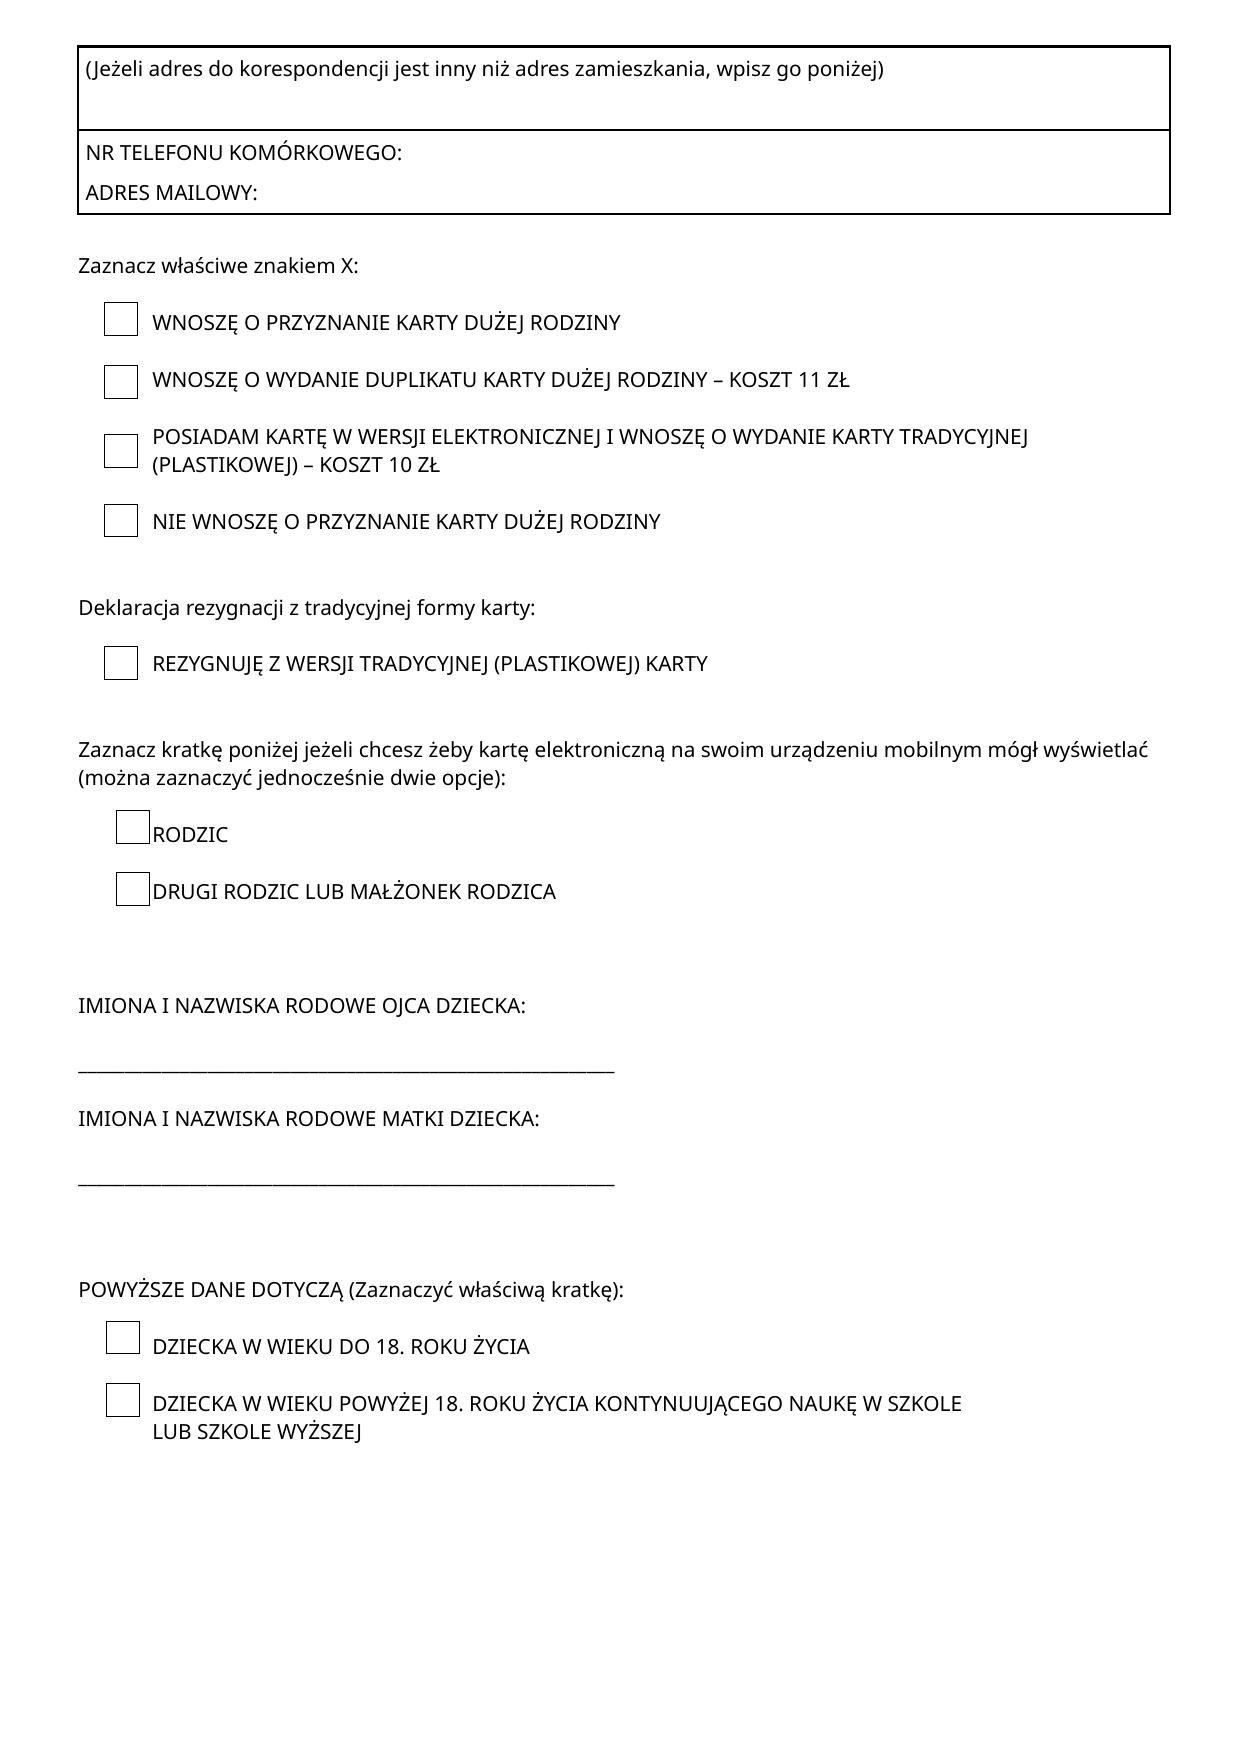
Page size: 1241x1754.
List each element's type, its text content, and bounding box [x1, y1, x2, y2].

text WNOSZĘ O WYDANIE DUPLIKATU KARTY DUŻEJ RODZINY – KOSZT 11 ZŁ [138, 365, 1170, 393]
table_cell NR TELEFONU KOMÓRKOWEGO: ADRES MAILOWY: [79, 131, 1169, 213]
table_cell (Jeżeli adres do korespondencji jest inny niż adres zamieszkania, wpisz go poniżej) [79, 48, 1169, 129]
text Zaznacz kratkę poniżej jeżeli chcesz żeby kartę elektroniczną na swoim urządzeniu mobilnym mógł wyświetlać (można zaznaczyć jednocześnie dwie opcje): [78, 735, 1170, 792]
text WNOSZĘ O PRZYZNANIE KARTY DUŻEJ RODZINY [78, 308, 1170, 337]
text __________________________________________________________ [78, 1161, 1170, 1190]
text IMIONA I NAZWISKA RODOWE MATKI DZIECKA: [78, 1104, 1170, 1133]
text IMIONA I NAZWISKA RODOWE OJCA DZIECKA: [78, 991, 1170, 1019]
text LUB SZKOLE WYŻSZEJ [78, 1417, 1170, 1446]
text REZYGNUJĘ Z WERSJI TRADYCYJNEJ (PLASTIKOWEJ) KARTY [138, 649, 1170, 678]
text POSIADAM KARTĘ W WERSJI ELEKTRONICZNEJ I WNOSZĘ O WYDANIE KARTY TRADYCYJNEJ (PLASTIKOWEJ) – KOSZT 10 ZŁ [78, 422, 1170, 479]
text Zaznacz właściwe znakiem X: [78, 251, 1170, 280]
text [78, 877, 116, 905]
text Deklaracja rezygnacji z tradycyjnej formy karty: [78, 593, 1170, 621]
text RODZIC [78, 820, 1170, 848]
text DRUGI RODZIC LUB MAŁŻONEK RODZICA [150, 877, 1170, 905]
text __________________________________________________________ [78, 1048, 1170, 1076]
text POWYŻSZE DANE DOTYCZĄ (Zaznaczyć właściwą kratkę): [78, 1275, 1170, 1303]
text NIE WNOSZĘ O PRZYZNANIE KARTY DUŻEJ RODZINY [138, 507, 1170, 536]
text DZIECKA W WIEKU DO 18. ROKU ŻYCIA [78, 1332, 1170, 1360]
text DZIECKA W WIEKU POWYŻEJ 18. ROKU ŻYCIA KONTYNUUJĄCEGO NAUKĘ W SZKOLE [140, 1389, 1170, 1417]
